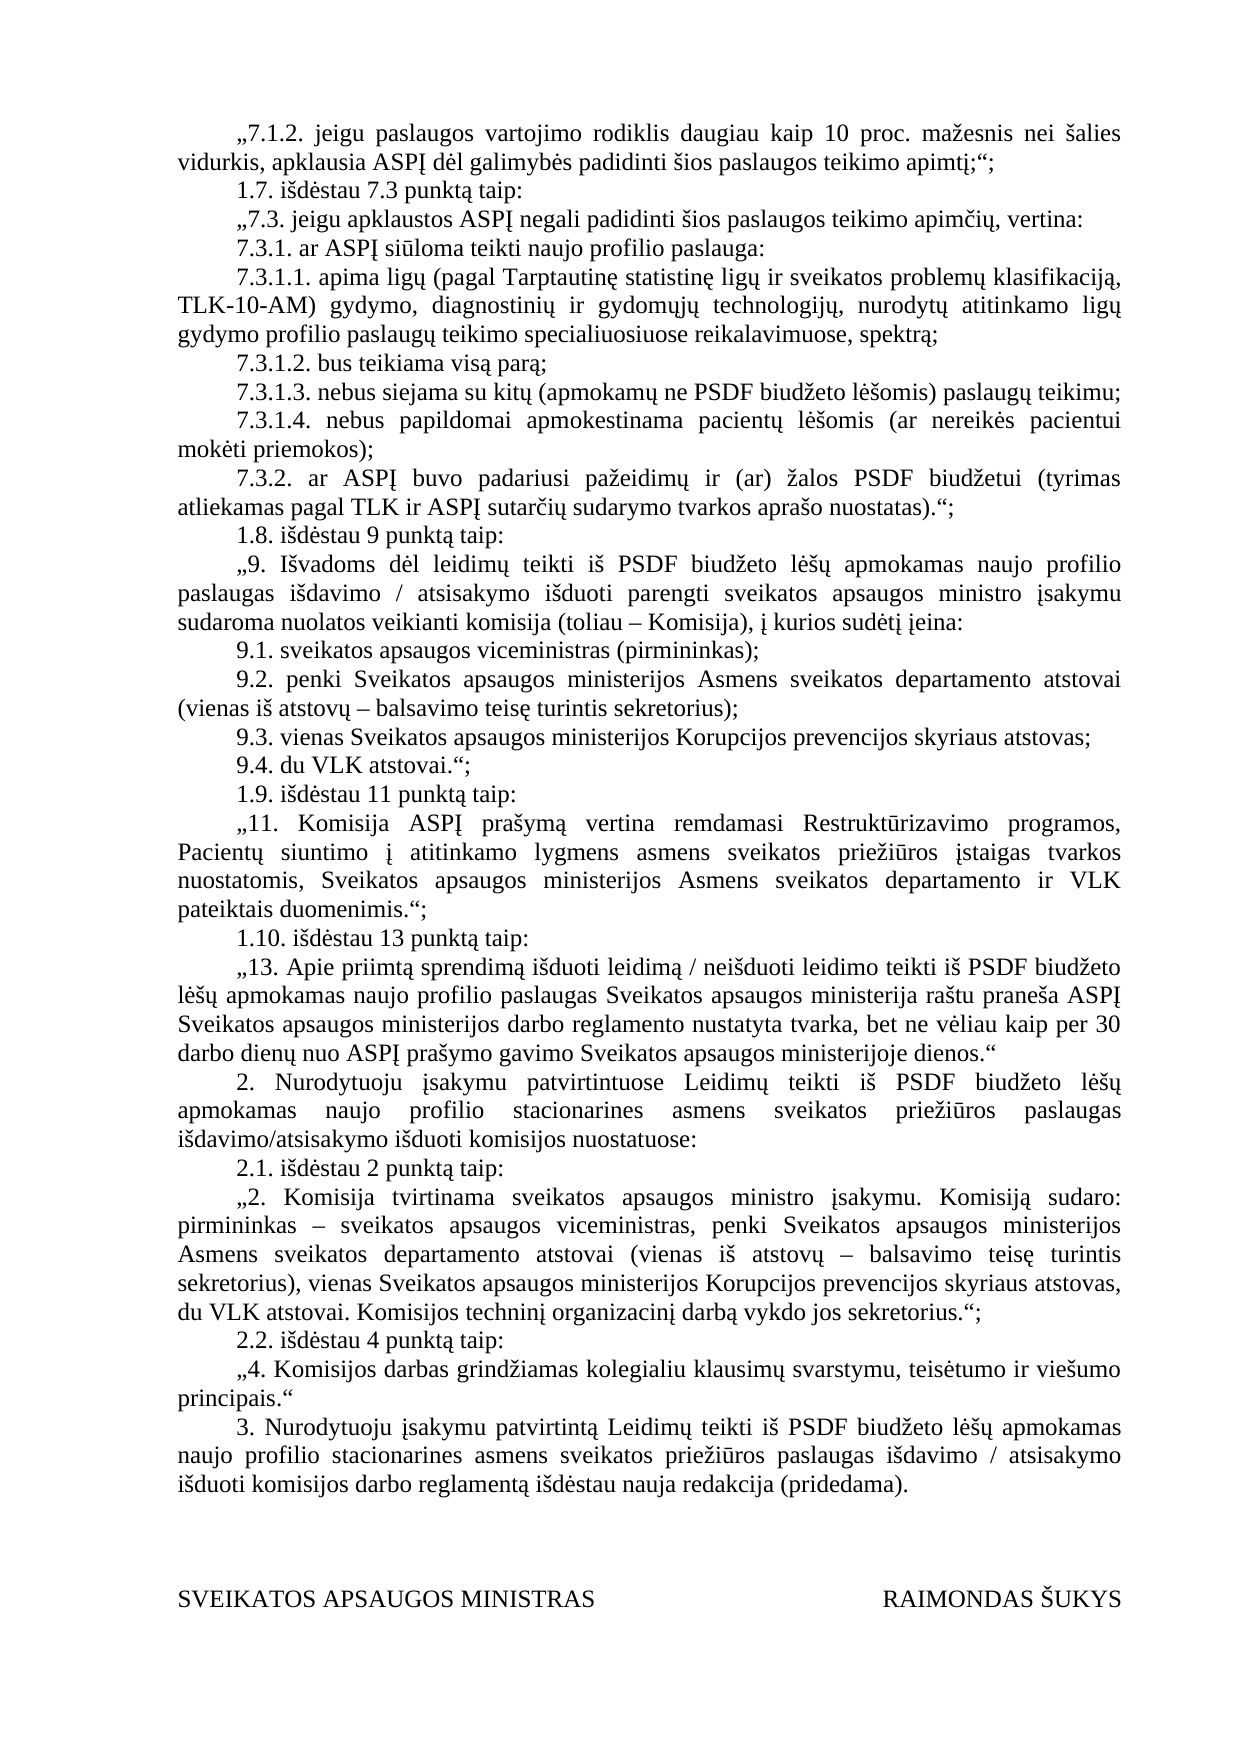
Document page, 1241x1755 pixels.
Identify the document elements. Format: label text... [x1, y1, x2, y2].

text SVEIKATOS APSAUGOS MINISTRAS RAIMONDAS ŠUKYS [177, 1584, 1122, 1613]
text 1.9. išdėstau 11 punktą taip: [177, 779, 1122, 808]
text 7.3.1. ar ASPĮ siūloma teikti naujo profilio paslauga: [177, 233, 1122, 262]
text „9. Išvadoms dėl leidimų teikti iš PSDF biudžeto lėšų apmokamas naujo profilio paslaugas išdavimo / atsisakymo išduoti parengti sveikatos apsaugos ministro įsakymu sudaroma nuolatos veikianti komisija (toliau – Komisija), į kurios sudėtį įeina: [177, 549, 1122, 636]
text 7.3.2. ar ASPĮ buvo padariusi pažeidimų ir (ar) žalos PSDF biudžetui (tyrimas atliekamas pagal TLK ir ASPĮ sutarčių sudarymo tvarkos aprašo nuostatas).“; [177, 463, 1122, 521]
text „4. Komisijos darbas grindžiamas kolegialiu klausimų svarstymu, teisėtumo ir viešumo principais.“ [177, 1354, 1122, 1412]
text 1.8. išdėstau 9 punktą taip: [177, 521, 1122, 549]
text 7.3.1.4. nebus papildomai apmokestinama pacientų lėšomis (ar nereikės pacientui mokėti priemokos); [177, 406, 1122, 463]
text 9.3. vienas Sveikatos apsaugos ministerijos Korupcijos prevencijos skyriaus atstovas; [177, 722, 1122, 751]
text 2.2. išdėstau 4 punktą taip: [177, 1326, 1122, 1354]
text 9.4. du VLK atstovai.“; [177, 751, 1122, 779]
text „11. Komisija ASPĮ prašymą vertina remdamasi Restruktūrizavimo programos, Pacientų siuntimo į atitinkamo lygmens asmens sveikatos priežiūros įstaigas tvarkos nuostatomis, Sveikatos apsaugos ministerijos Asmens sveikatos departamento ir VLK pateiktais duomenimis.“; [177, 808, 1122, 923]
text „7.3. jeigu apklaustos ASPĮ negali padidinti šios paslaugos teikimo apimčių, vertina: [177, 204, 1122, 233]
text „7.1.2. jeigu paslaugos vartojimo rodiklis daugiau kaip 10 proc. mažesnis nei šalies vidurkis, apklausia ASPĮ dėl galimybės padidinti šios paslaugos teikimo apimtį;“; [177, 118, 1122, 176]
text 1.7. išdėstau 7.3 punktą taip: [177, 176, 1122, 204]
text 9.2. penki Sveikatos apsaugos ministerijos Asmens sveikatos departamento atstovai (vienas iš atstovų – balsavimo teisę turintis sekretorius); [177, 664, 1122, 722]
text 7.3.1.3. nebus siejama su kitų (apmokamų ne PSDF biudžeto lėšomis) paslaugų teikimu; [177, 377, 1122, 406]
text 2. Nurodytuoju įsakymu patvirtintuose Leidimų teikti iš PSDF biudžeto lėšų apmokamas naujo profilio stacionarines asmens sveikatos priežiūros paslaugas išdavimo/atsisakymo išduoti komisijos nuostatuose: [177, 1067, 1122, 1153]
text 2.1. išdėstau 2 punktą taip: [177, 1153, 1122, 1182]
text 1.10. išdėstau 13 punktą taip: [177, 923, 1122, 952]
text „13. Apie priimtą sprendimą išduoti leidimą / neišduoti leidimo teikti iš PSDF biudžeto lėšų apmokamas naujo profilio paslaugas Sveikatos apsaugos ministerija raštu praneša ASPĮ Sveikatos apsaugos ministerijos darbo reglamento nustatyta tvarka, bet ne vėliau kaip per 30 darbo dienų nuo ASPĮ prašymo gavimo Sveikatos apsaugos ministerijoje dienos.“ [177, 952, 1122, 1067]
text 7.3.1.2. bus teikiama visą parą; [177, 348, 1122, 377]
text 9.1. sveikatos apsaugos viceministras (pirmininkas); [177, 636, 1122, 664]
text 7.3.1.1. apima ligų (pagal Tarptautinę statistinę ligų ir sveikatos problemų klasifikaciją, TLK-10-AM) gydymo, diagnostinių ir gydomųjų technologijų, nurodytų atitinkamo ligų gydymo profilio paslaugų teikimo specialiuosiuose reikalavimuose, spektrą; [177, 262, 1122, 348]
text „2. Komisija tvirtinama sveikatos apsaugos ministro įsakymu. Komisiją sudaro: pirmininkas – sveikatos apsaugos viceministras, penki Sveikatos apsaugos ministerijos Asmens sveikatos departamento atstovai (vienas iš atstovų – balsavimo teisę turintis sekretorius), vienas Sveikatos apsaugos ministerijos Korupcijos prevencijos skyriaus atstovas, du VLK atstovai. Komisijos techninį organizacinį darbą vykdo jos sekretorius.“; [177, 1182, 1122, 1326]
text 3. Nurodytuoju įsakymu patvirtintą Leidimų teikti iš PSDF biudžeto lėšų apmokamas naujo profilio stacionarines asmens sveikatos priežiūros paslaugas išdavimo / atsisakymo išduoti komisijos darbo reglamentą išdėstau nauja redakcija (pridedama). [177, 1412, 1122, 1498]
